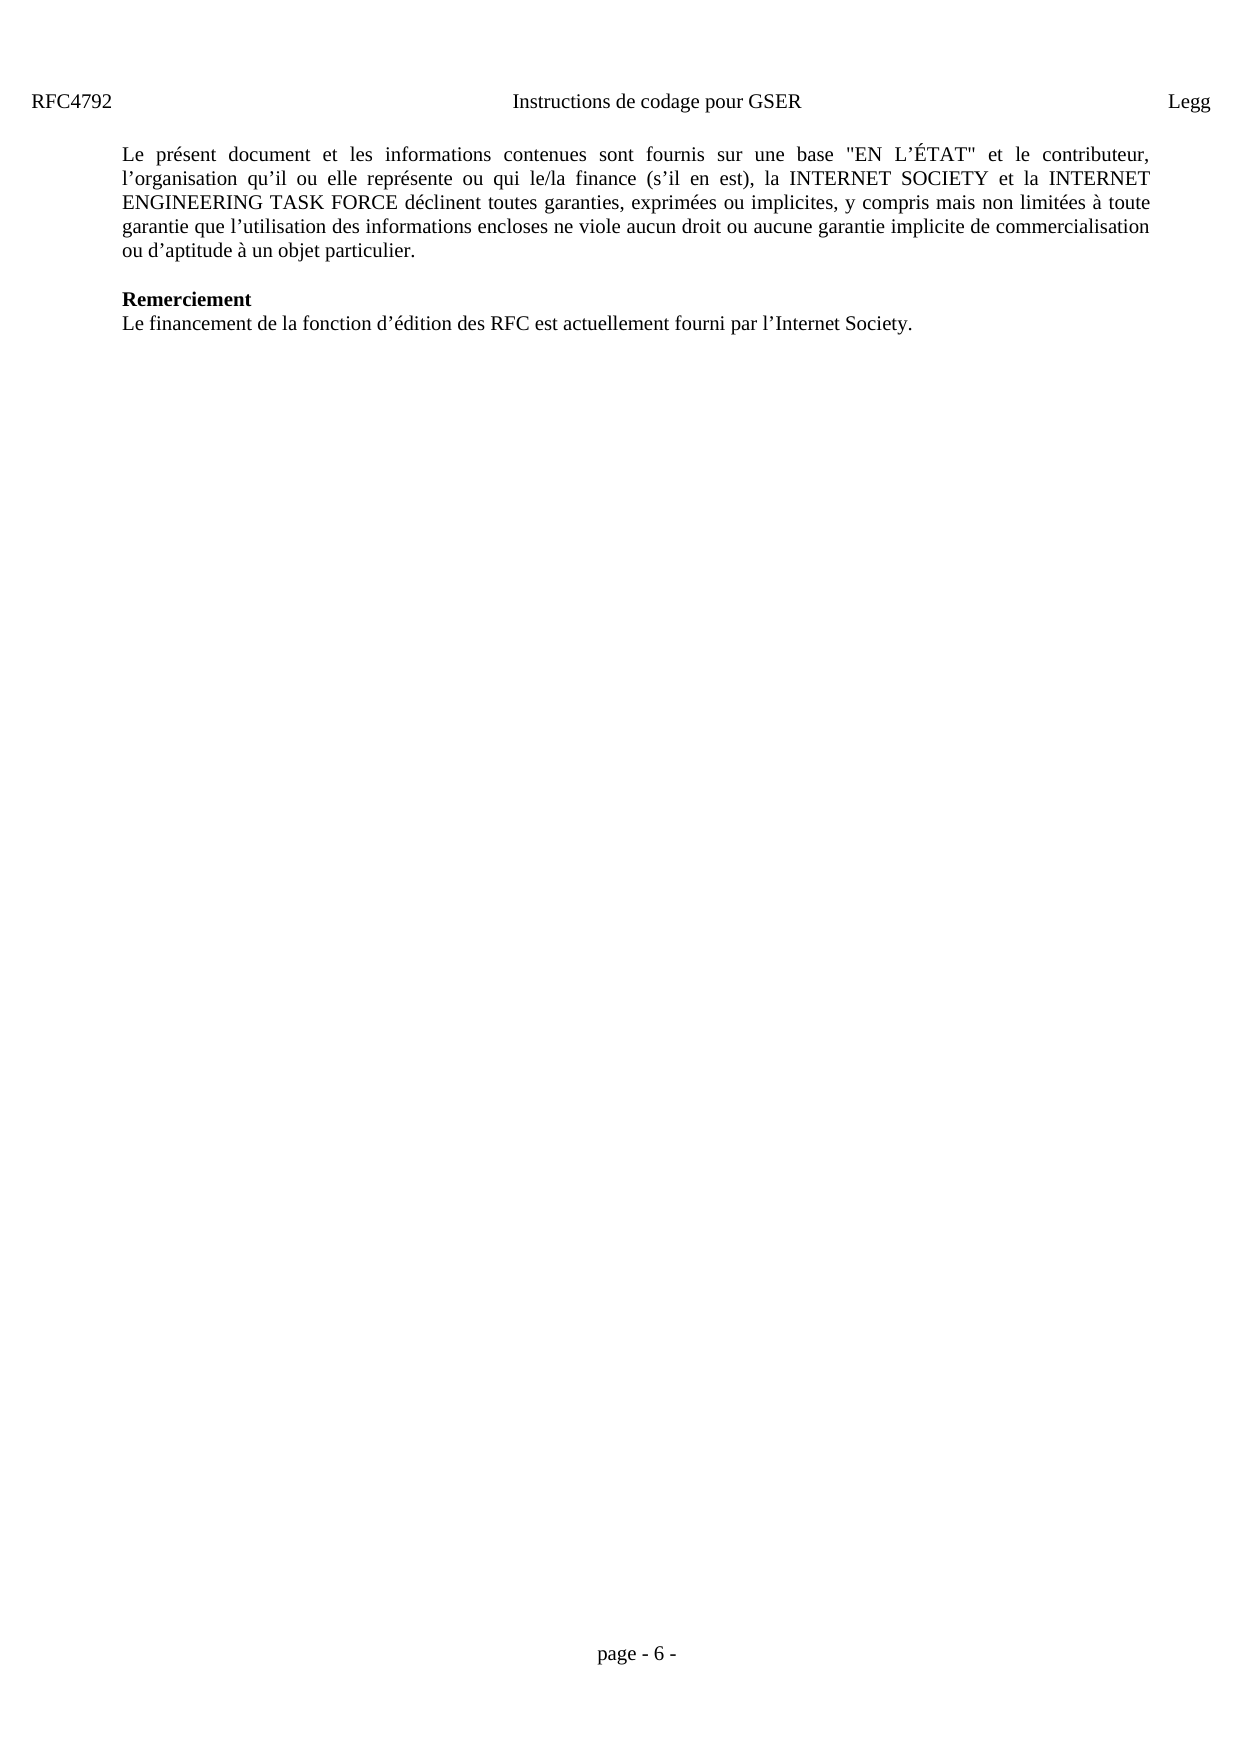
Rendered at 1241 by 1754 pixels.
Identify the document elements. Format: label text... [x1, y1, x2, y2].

text Le présent document et les informations contenues sont fournis sur une base "EN L’ÉTAT" et le contributeur, l’organisation qu’il ou elle représente ou qui le/la finance (s’il en est), la INTERNET SOCIETY et la INTERNET ENGINEERING TASK FORCE déclinent toutes garanties, exprimées ou implicites, y compris mais non limitées à toute garantie que l’utilisation des informations encloses ne viole aucun droit ou aucune garantie implicite de commercialisation ou d’aptitude à un objet particulier. [122, 142, 1152, 262]
text Remerciement [122, 286, 1152, 311]
text Le financement de la fonction d’édition des RFC est actuellement fourni par l’Internet Society. [122, 311, 1152, 334]
